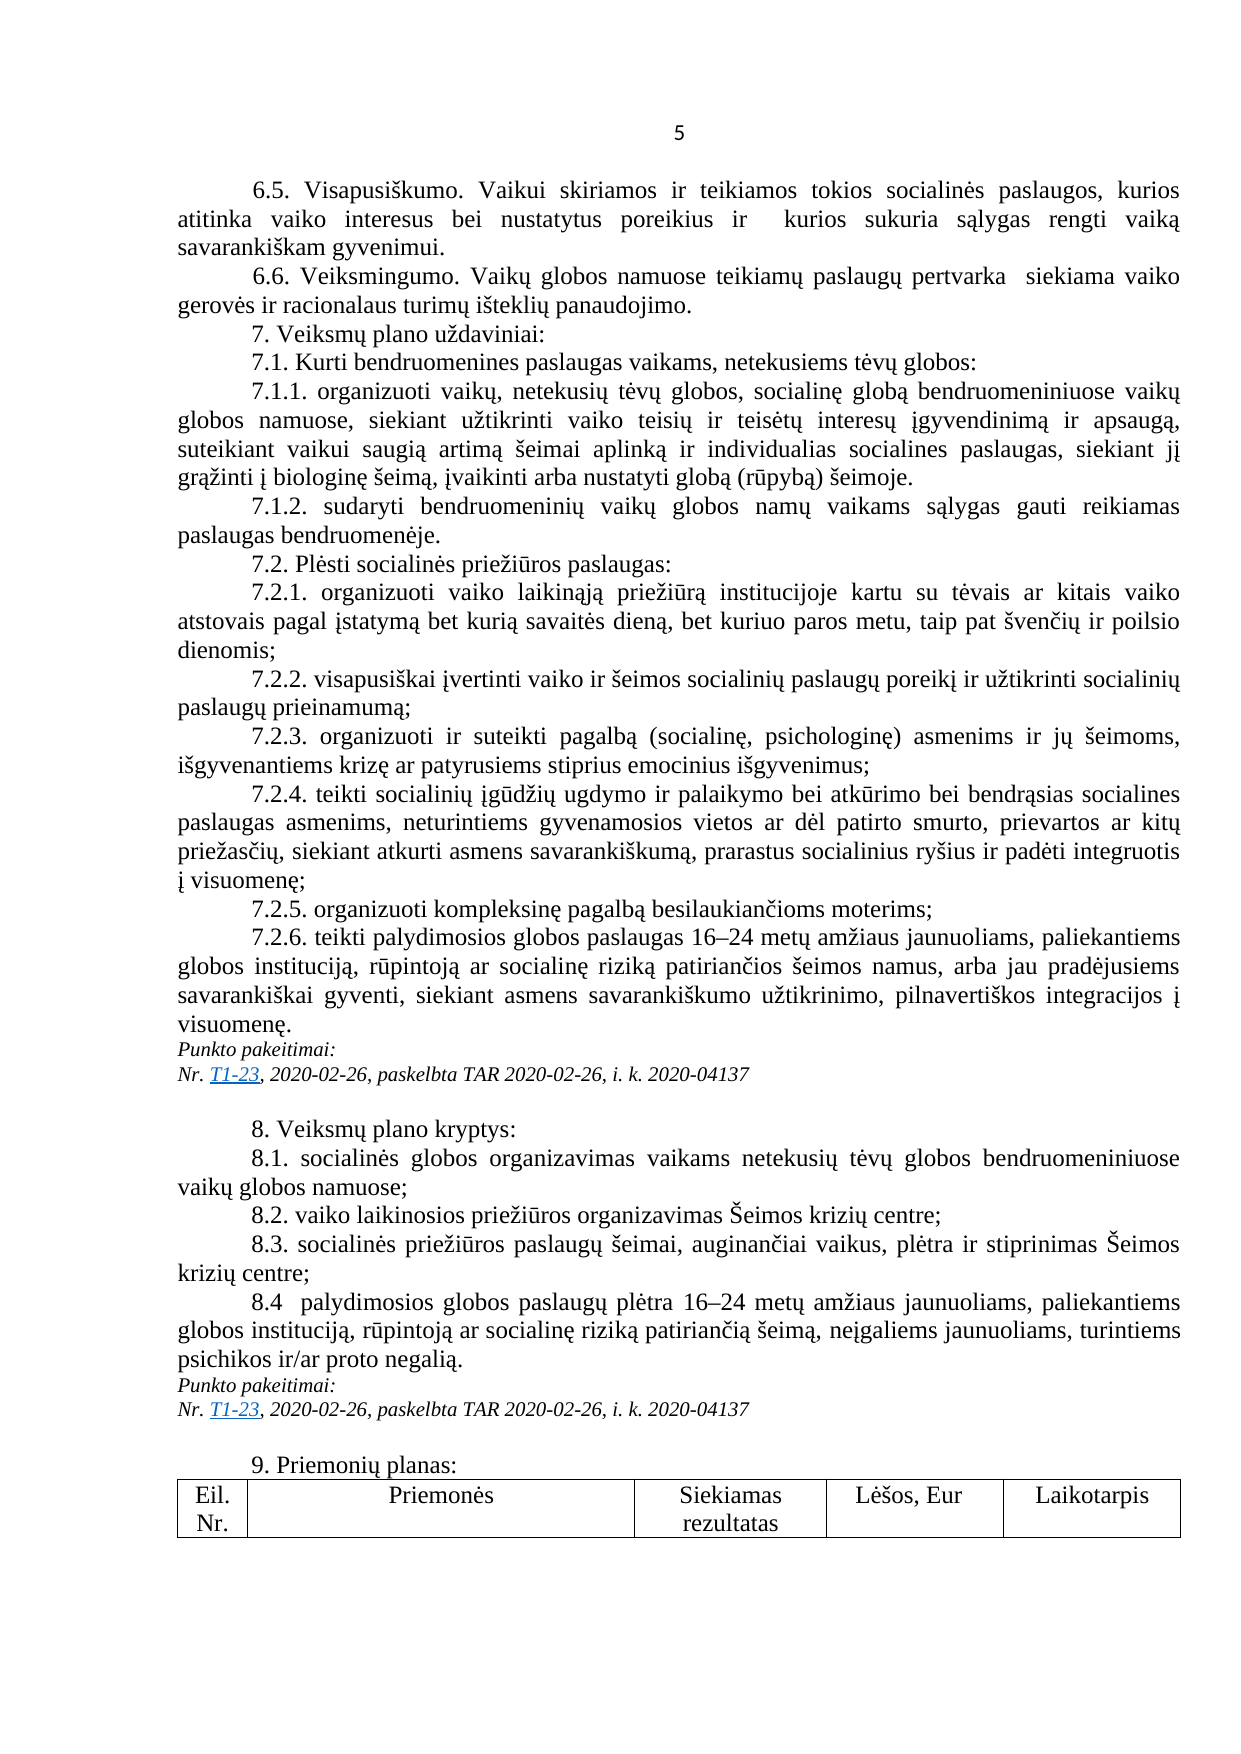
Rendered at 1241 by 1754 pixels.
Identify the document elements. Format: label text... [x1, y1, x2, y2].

text 7.2.5. organizuoti kompleksinę pagalbą besilaukiančioms moterims; [177, 894, 1181, 922]
table_header Siekiamas rezultatas [635, 1480, 826, 1537]
text 6.6. Veiksmingumo. Vaikų globos namuose teikiamų paslaugų pertvarka siekiama vaiko gerovės ir racionalaus turimų išteklių panaudojimo. [177, 261, 1181, 319]
text 7.2.6. teikti palydimosios globos paslaugas 16–24 metų amžiaus jaunuoliams, paliekantiems globos instituciją, rūpintoją ar socialinę riziką patiriančios šeimos namus, arba jau pradėjusiems savarankiškai gyventi, siekiant asmens savarankiškumo užtikrinimo, pilnavertiškos integracijos į visuomenę. [177, 922, 1181, 1037]
text Punkto pakeitimai: [177, 1373, 1181, 1397]
text 8.2. vaiko laikinosios priežiūros organizavimas Šeimos krizių centre; [177, 1201, 1181, 1229]
text 7. Veiksmų plano uždaviniai: [177, 319, 1181, 347]
text 7.2. Plėsti socialinės priežiūros paslaugas: [177, 549, 1181, 577]
table_header Priemonės [248, 1480, 634, 1537]
text 7.2.1. organizuoti vaiko laikinąją priežiūrą institucijoje kartu su tėvais ar kitais vaiko atstovais pagal įstatymą bet kurią savaitės dieną, bet kuriuo paros metu, taip pat švenčių ir poilsio dienomis; [177, 577, 1181, 664]
text 8.4 palydimosios globos paslaugų plėtra 16–24 metų amžiaus jaunuoliams, paliekantiems globos instituciją, rūpintoją ar socialinę riziką patiriančią šeimą, neįgaliems jaunuoliams, turintiems psichikos ir/ar proto negalią. [177, 1287, 1181, 1373]
text 8.3. socialinės priežiūros paslaugų šeimai, auginančiai vaikus, plėtra ir stiprinimas Šeimos krizių centre; [177, 1229, 1181, 1287]
text 7.2.2. visapusiškai įvertinti vaiko ir šeimos socialinių paslaugų poreikį ir užtikrinti socialinių paslaugų prieinamumą; [177, 664, 1181, 721]
table_header Lėšos, Eur [827, 1480, 1003, 1537]
table_header Laikotarpis [1004, 1480, 1180, 1537]
text Nr. T1-23, 2020-02-26, paskelbta TAR 2020-02-26, i. k. 2020-04137 [177, 1397, 1181, 1421]
table_header Eil. Nr. [178, 1480, 247, 1537]
text 8.1. socialinės globos organizavimas vaikams netekusių tėvų globos bendruomeniniuose vaikų globos namuose; [177, 1143, 1181, 1201]
text 7.1. Kurti bendruomenines paslaugas vaikams, netekusiems tėvų globos: [177, 347, 1181, 376]
text 7.1.1. organizuoti vaikų, netekusių tėvų globos, socialinę globą bendruomeniniuose vaikų globos namuose, siekiant užtikrinti vaiko teisių ir teisėtų interesų įgyvendinimą ir apsaugą, suteikiant vaikui saugią artimą šeimai aplinką ir individualias socialines paslaugas, siekiant jį grąžinti į biologinę šeimą, įvaikinti arba nustatyti globą (rūpybą) šeimoje. [177, 376, 1181, 491]
text 7.2.4. teikti socialinių įgūdžių ugdymo ir palaikymo bei atkūrimo bei bendrąsias socialines paslaugas asmenims, neturintiems gyvenamosios vietos ar dėl patirto smurto, prievartos ar kitų priežasčių, siekiant atkurti asmens savarankiškumą, prarastus socialinius ryšius ir padėti integruotis į visuomenę; [177, 779, 1181, 894]
text 9. Priemonių planas: [177, 1450, 1181, 1479]
text Nr. T1-23, 2020-02-26, paskelbta TAR 2020-02-26, i. k. 2020-04137 [177, 1061, 1181, 1086]
text 7.2.3. organizuoti ir suteikti pagalbą (socialinę, psichologinę) asmenims ir jų šeimoms, išgyvenantiems krizę ar patyrusiems stiprius emocinius išgyvenimus; [177, 721, 1181, 779]
text Punkto pakeitimai: [177, 1037, 1181, 1061]
text 8. Veiksmų plano kryptys: [177, 1114, 1181, 1143]
text 7.1.2. sudaryti bendruomeninių vaikų globos namų vaikams sąlygas gauti reikiamas paslaugas bendruomenėje. [177, 491, 1181, 549]
text 6.5. Visapusiškumo. Vaikui skiriamos ir teikiamos tokios socialinės paslaugos, kurios atitinka vaiko interesus bei nustatytus poreikius ir kurios sukuria sąlygas rengti vaiką savarankiškam gyvenimui. [177, 175, 1181, 261]
